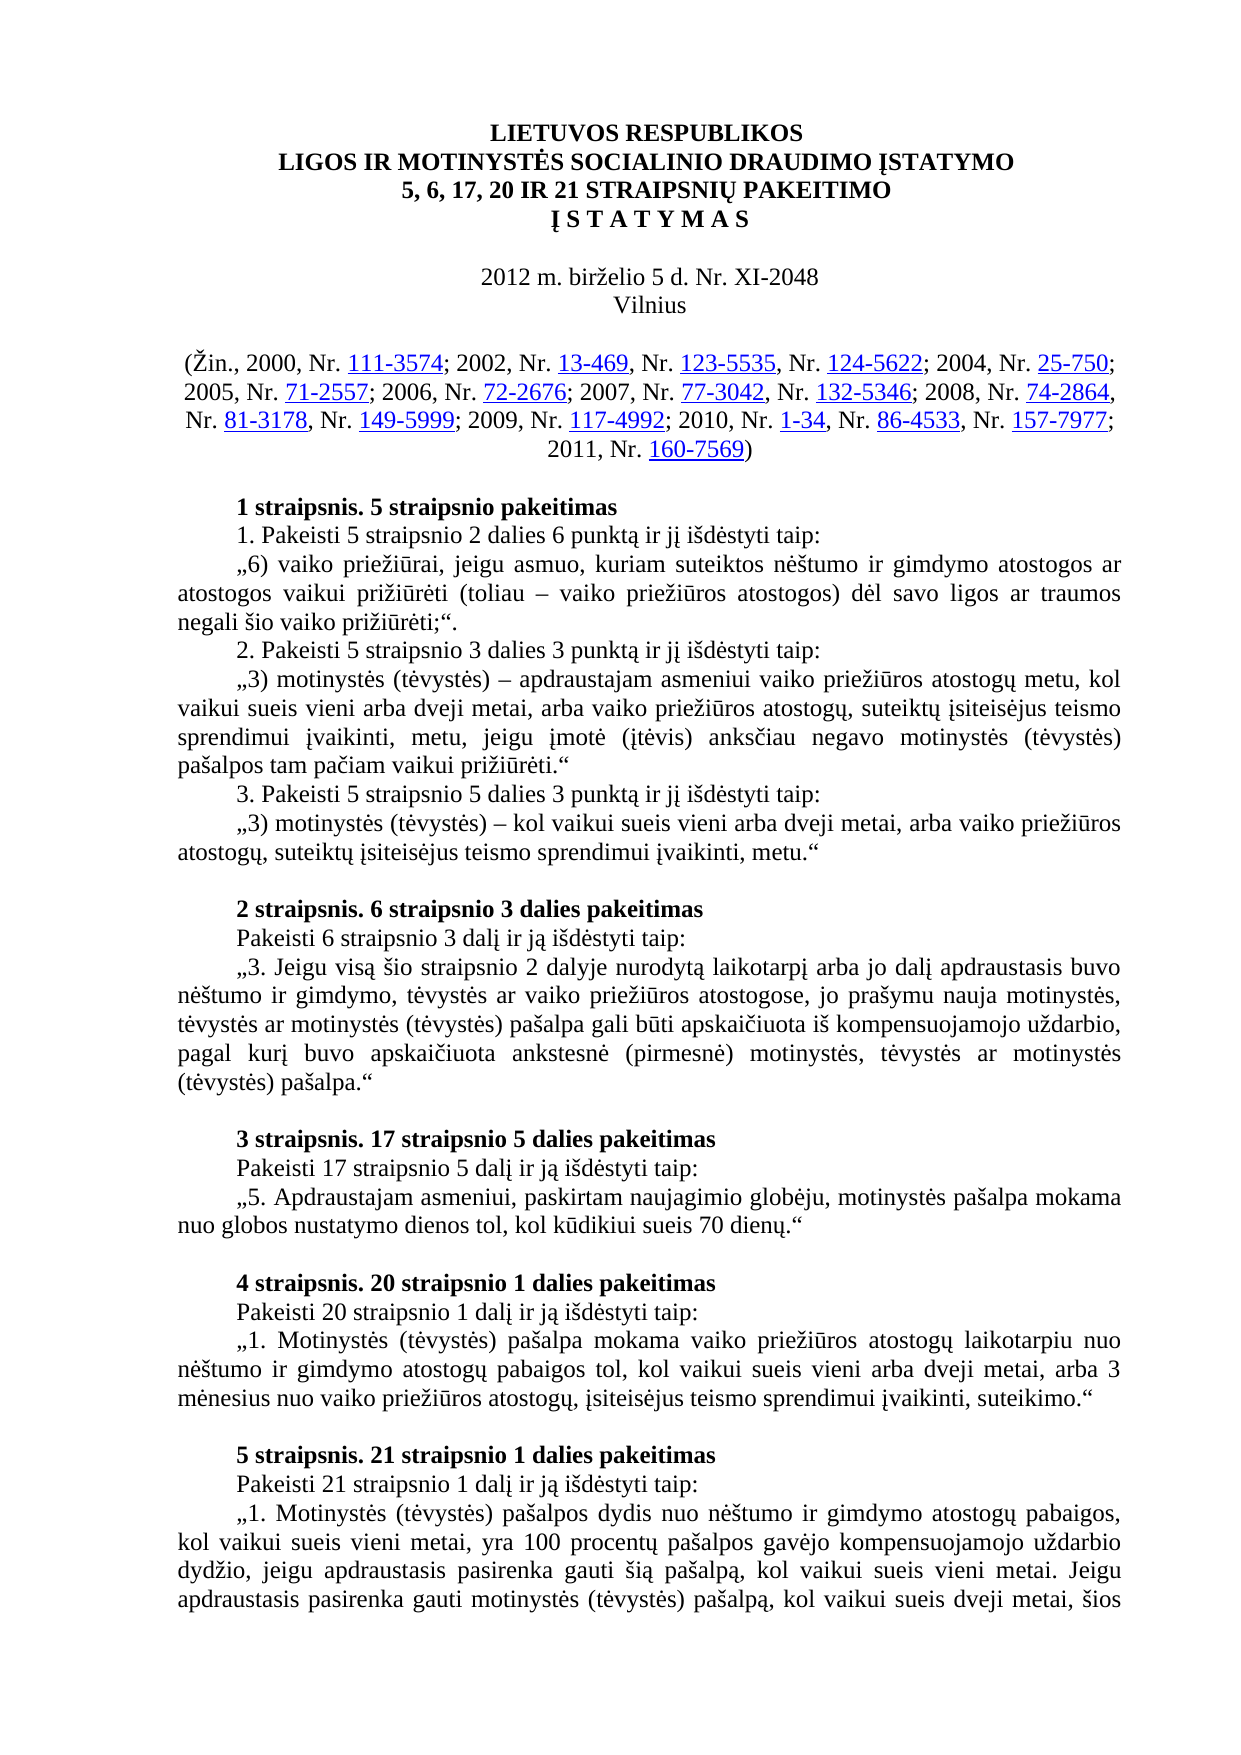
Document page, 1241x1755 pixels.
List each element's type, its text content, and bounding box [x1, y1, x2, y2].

text 2. Pakeisti 5 straipsnio 3 dalies 3 punktą ir jį išdėstyti taip: [177, 636, 1122, 664]
text LIGOS IR MOTINYSTĖS SOCIALINIO DRAUDIMO ĮSTATYMO [177, 147, 1122, 176]
text „6) vaiko priežiūrai, jeigu asmuo, kuriam suteiktos nėštumo ir gimdymo atostogos ar atostogos vaikui prižiūrėti (toliau – vaiko priežiūros atostogos) dėl savo ligos ar traumos negali šio vaiko prižiūrėti;“. [177, 549, 1122, 636]
text Pakeisti 20 straipsnio 1 dalį ir ją išdėstyti taip: [177, 1297, 1122, 1326]
text „3. Jeigu visą šio straipsnio 2 dalyje nurodytą laikotarpį arba jo dalį apdraustasis buvo nėštumo ir gimdymo, tėvystės ar vaiko priežiūros atostogose, jo prašymu nauja motinystės, tėvystės ar motinystės (tėvystės) pašalpa gali būti apskaičiuota iš kompensuojamojo uždarbio, pagal kurį buvo apskaičiuota ankstesnė (pirmesnė) motinystės, tėvystės ar motinystės (tėvystės) pašalpa.“ [177, 952, 1122, 1096]
text „3) motinystės (tėvystės) – kol vaikui sueis vieni arba dveji metai, arba vaiko priežiūros atostogų, suteiktų įsiteisėjus teismo sprendimui įvaikinti, metu.“ [177, 808, 1122, 866]
text LIETUVOS RESPUBLIKOS [177, 118, 1122, 147]
text 1. Pakeisti 5 straipsnio 2 dalies 6 punktą ir jį išdėstyti taip: [177, 521, 1122, 549]
text „1. Motinystės (tėvystės) pašalpa mokama vaiko priežiūros atostogų laikotarpiu nuo nėštumo ir gimdymo atostogų pabaigos tol, kol vaikui sueis vieni arba dveji metai, arba 3 mėnesius nuo vaiko priežiūros atostogų, įsiteisėjus teismo sprendimui įvaikinti, suteikimo.“ [177, 1326, 1122, 1412]
text 1 straipsnis. 5 straipsnio pakeitimas [177, 492, 1122, 521]
text Pakeisti 17 straipsnio 5 dalį ir ją išdėstyti taip: [177, 1153, 1122, 1182]
text 5, 6, 17, 20 IR 21 STRAIPSNIŲ PAKEITIMO [177, 176, 1122, 204]
text Vilnius [177, 291, 1122, 319]
text „3) motinystės (tėvystės) – apdraustajam asmeniui vaiko priežiūros atostogų metu, kol vaikui sueis vieni arba dveji metai, arba vaiko priežiūros atostogų, suteiktų įsiteisėjus teismo sprendimui įvaikinti, metu, jeigu įmotė (įtėvis) anksčiau negavo motinystės (tėvystės) pašalpos tam pačiam vaikui prižiūrėti.“ [177, 664, 1122, 779]
text Pakeisti 21 straipsnio 1 dalį ir ją išdėstyti taip: [177, 1469, 1122, 1498]
text (Žin., 2000, Nr. 111-3574; 2002, Nr. 13-469, Nr. 123-5535, Nr. 124-5622; 2004, Nr. 25-750; 2005, Nr. 71-2557; 2006, Nr. 72-2676; 2007, Nr. 77-3042, Nr. 132-5346; 2008, Nr. 74-2864, Nr. 81-3178, Nr. 149-5999; 2009, Nr. 117-4992; 2010, Nr. 1-34, Nr. 86-4533, Nr. 157-7977; 2011, Nr. 160-7569) [177, 348, 1122, 463]
text „5. Apdraustajam asmeniui, paskirtam naujagimio globėju, motinystės pašalpa mokama nuo globos nustatymo dienos tol, kol kūdikiui sueis 70 dienų.“ [177, 1182, 1122, 1239]
text Pakeisti 6 straipsnio 3 dalį ir ją išdėstyti taip: [177, 923, 1122, 952]
text 2012 m. birželio 5 d. Nr. XI-2048 [177, 262, 1122, 291]
text ĮSTATYMAS [177, 204, 1122, 233]
text 2 straipsnis. 6 straipsnio 3 dalies pakeitimas [177, 894, 1122, 923]
text 3. Pakeisti 5 straipsnio 5 dalies 3 punktą ir jį išdėstyti taip: [177, 779, 1122, 808]
text 3 straipsnis. 17 straipsnio 5 dalies pakeitimas [177, 1124, 1122, 1153]
text „1. Motinystės (tėvystės) pašalpos dydis nuo nėštumo ir gimdymo atostogų pabaigos, kol vaikui sueis vieni metai, yra 100 procentų pašalpos gavėjo kompensuojamojo uždarbio dydžio, jeigu apdraustasis pasirenka gauti šią pašalpą, kol vaikui sueis vieni metai. Jeigu apdraustasis pasirenka gauti motinystės (tėvystės) pašalpą, kol vaikui sueis dveji metai, šios [177, 1498, 1122, 1613]
text 5 straipsnis. 21 straipsnio 1 dalies pakeitimas [177, 1441, 1122, 1469]
text 4 straipsnis. 20 straipsnio 1 dalies pakeitimas [177, 1268, 1122, 1297]
